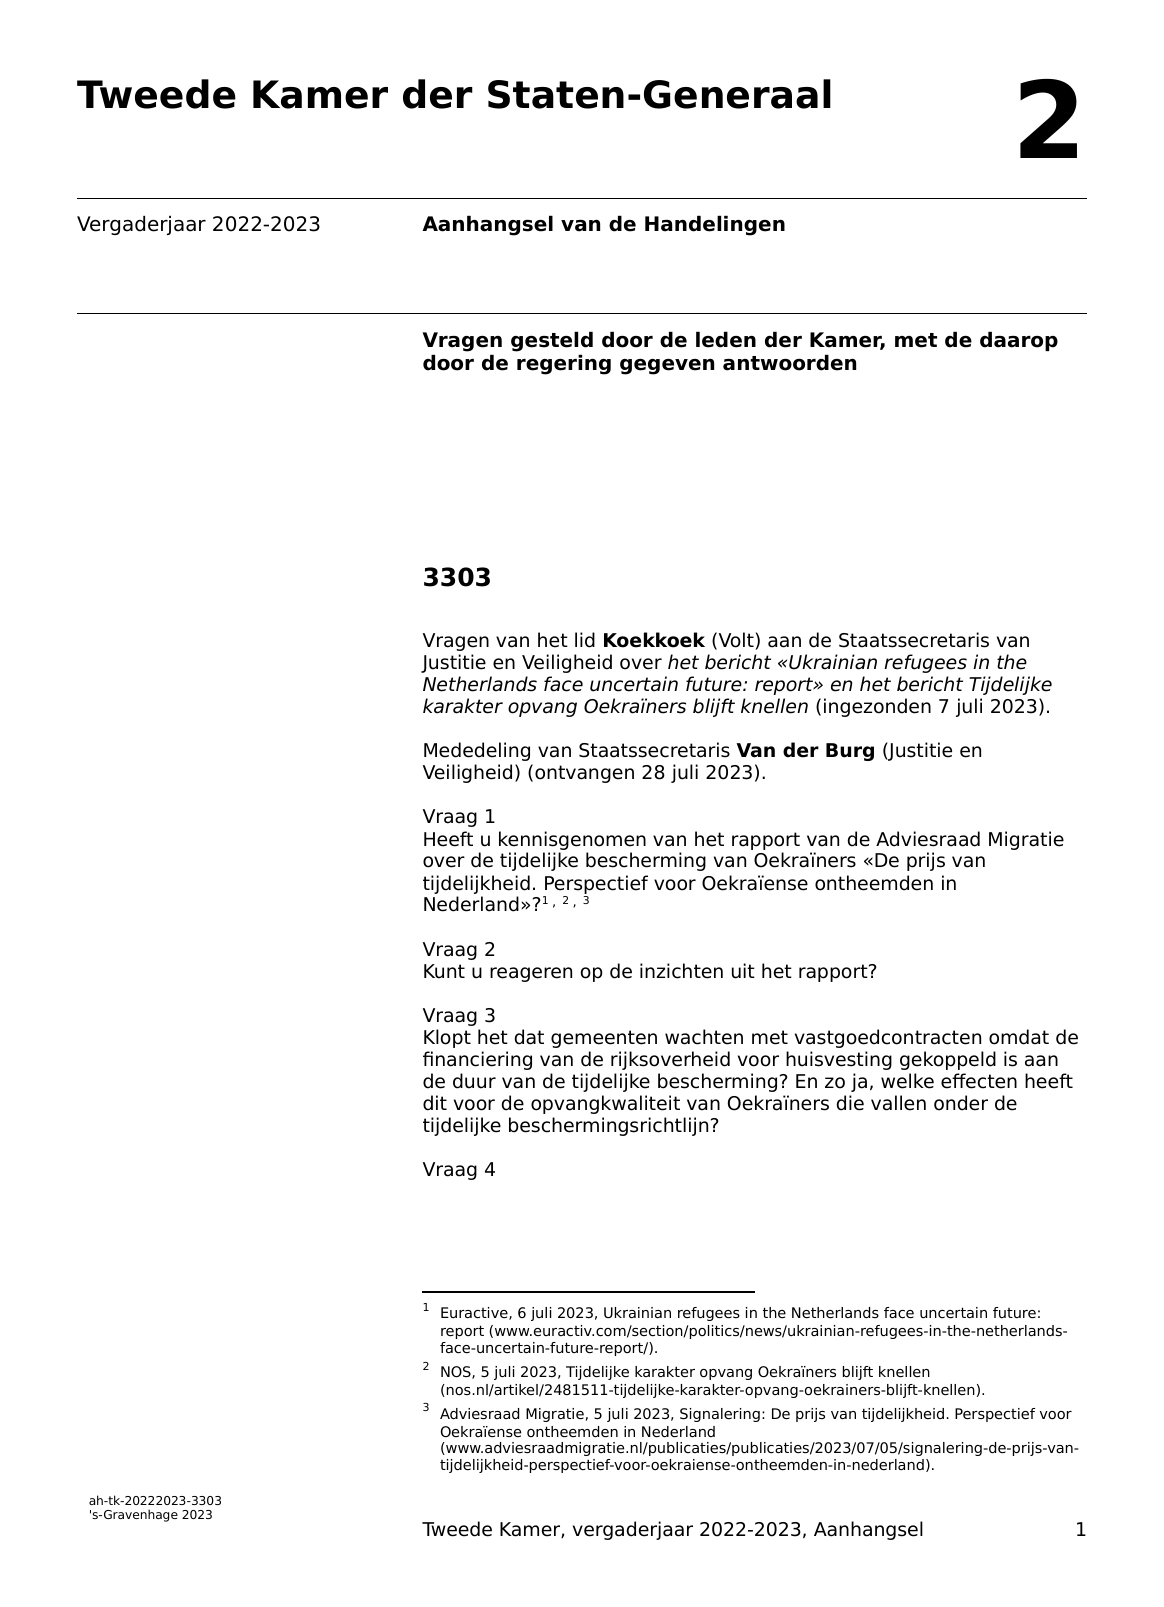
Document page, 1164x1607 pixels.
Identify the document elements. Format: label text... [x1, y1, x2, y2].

table_header Tweede Kamer der Staten-Generaal [77, 59, 886, 198]
text Euractive, 6 juli 2023, Ukrainian refugees in the Netherlands face uncertain future: report (www.euractiv.com/section/politics/news/ukrainian-refugees-in-the-netherlands-face-uncertain-future-report/). [422, 1301, 1087, 1357]
table_cell Aanhangsel van de Handelingen [422, 199, 1087, 313]
table_header 2 [886, 59, 1087, 198]
text NOS, 5 juli 2023, Tijdelijke karakter opvang Oekraïners blijft knellen (nos.nl/artikel/2481511-tijdelijke-karakter-opvang-oekrainers-blijft-knellen). [422, 1360, 1087, 1399]
text 's-Gravenhage 2023 [88, 1508, 323, 1522]
text Vraag 4 [422, 1159, 1087, 1181]
table_cell [77, 314, 422, 375]
table_cell Vergaderjaar 2022-2023 [77, 199, 422, 313]
text Mededeling van Staatssecretaris Van der Burg (Justitie en Veiligheid) (ontvangen 28 juli 2023). [422, 740, 1087, 784]
text Kunt u reageren op de inzichten uit het rapport? [422, 961, 1087, 982]
text Heeft u kennisgenomen van het rapport van de Adviesraad Migratie over de tijdelijke bescherming van Oekraïners «De prijs van tijdelijkheid. Perspectief voor Oekraïense ontheemden in Nederland»?, , [422, 828, 1087, 916]
table_cell Vragen gesteld door de leden der Kamer, met de daarop door de regering gegeven antwoorden [422, 314, 1087, 375]
text Adviesraad Migratie, 5 juli 2023, Signalering: De prijs van tijdelijkheid. Perspectief voor Oekraïense ontheemden in Nederland (www.adviesraadmigratie.nl/publicaties/publicaties/2023/07/05/signalering-de-prijs-van-tijdelijkheid-perspectief-voor-oekraiense-ontheemden-in-nederland). [422, 1402, 1087, 1474]
text Vraag 3 [422, 1005, 1087, 1027]
text Vragen van het lid Koekkoek (Volt) aan de Staatssecretaris van Justitie en Veiligheid over het bericht «Ukrainian refugees in the Netherlands face uncertain future: report» en het bericht Tijdelijke karakter opvang Oekraïners blijft knellen (ingezonden 7 juli 2023). [422, 630, 1087, 718]
text 3303 [422, 563, 1087, 592]
text Vraag 1 [422, 806, 1087, 828]
text ah-tk-20222023-3303 [88, 1494, 323, 1508]
text Vraag 2 [422, 938, 1087, 961]
text Klopt het dat gemeenten wachten met vastgoedcontracten omdat de financiering van de rijksoverheid voor huisvesting gekoppeld is aan de duur van de tijdelijke bescherming? En zo ja, welke effecten heeft dit voor de opvangkwaliteit van Oekraïners die vallen onder de tijdelijke beschermingsrichtlijn? [422, 1027, 1087, 1137]
